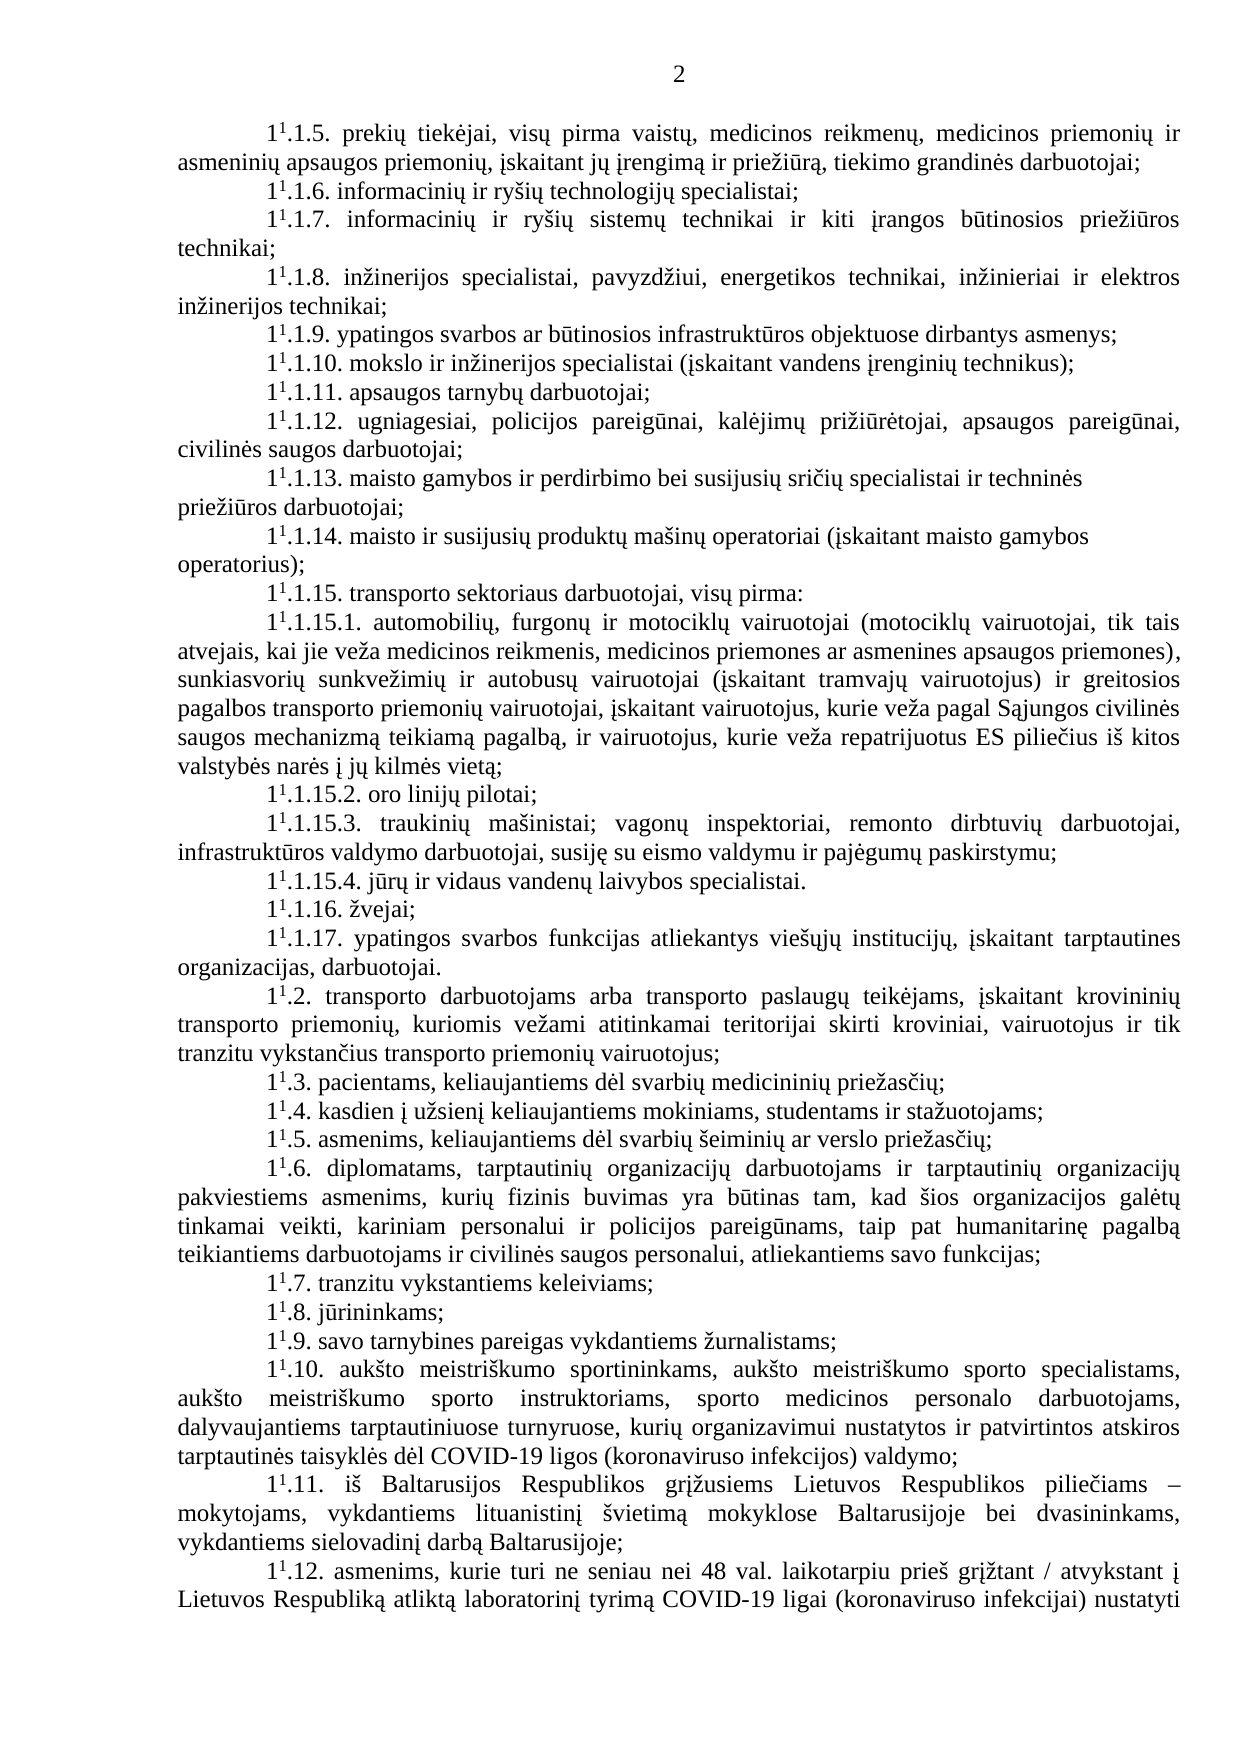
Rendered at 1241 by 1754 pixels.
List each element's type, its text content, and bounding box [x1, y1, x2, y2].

text 11.8. jūrininkams; [177, 1297, 1181, 1326]
text 11.1.8. inžinerijos specialistai, pavyzdžiui, energetikos technikai, inžinieriai ir elektros inžinerijos technikai; [177, 262, 1181, 319]
text 11.1.12. ugniagesiai, policijos pareigūnai, kalėjimų prižiūrėtojai, apsaugos pareigūnai, civilinės saugos darbuotojai; [177, 406, 1181, 463]
text 11.9. savo tarnybines pareigas vykdantiems žurnalistams; [177, 1326, 1181, 1354]
text 11.1.13. maisto gamybos ir perdirbimo bei susijusių sričių specialistai ir techninės priežiūros darbuotojai; [177, 463, 1181, 521]
text 11.10. aukšto meistriškumo sportininkams, aukšto meistriškumo sporto specialistams, aukšto meistriškumo sporto instruktoriams, sporto medicinos personalo darbuotojams, dalyvaujantiems tarptautiniuose turnyruose, kurių organizavimui nustatytos ir patvirtintos atskiros tarptautinės taisyklės dėl COVID-19 ligos (koronaviruso infekcijos) valdymo; [177, 1354, 1181, 1469]
text 11.1.15.4. jūrų ir vidaus vandenų laivybos specialistai. [177, 866, 1181, 894]
text 11.4. kasdien į užsienį keliaujantiems mokiniams, studentams ir stažuotojams; [177, 1096, 1181, 1124]
text 11.2. transporto darbuotojams arba transporto paslaugų teikėjams, įskaitant krovininių transporto priemonių, kuriomis vežami atitinkamai teritorijai skirti kroviniai, vairuotojus ir tik tranzitu vykstančius transporto priemonių vairuotojus; [177, 981, 1181, 1067]
text 11.1.17. ypatingos svarbos funkcijas atliekantys viešųjų institucijų, įskaitant tarptautines organizacijas, darbuotojai. [177, 923, 1181, 981]
text 11.1.15.2. oro linijų pilotai; [177, 779, 1181, 808]
text 11.1.7. informacinių ir ryšių sistemų technikai ir kiti įrangos būtinosios priežiūros technikai; [177, 204, 1181, 262]
text 11.1.10. mokslo ir inžinerijos specialistai (įskaitant vandens įrenginių technikus); [177, 348, 1181, 377]
text 11.6. diplomatams, tarptautinių organizacijų darbuotojams ir tarptautinių organizacijų pakviestiems asmenims, kurių fizinis buvimas yra būtinas tam, kad šios organizacijos galėtų tinkamai veikti, kariniam personalui ir policijos pareigūnams, taip pat humanitarinę pagalbą teikiantiems darbuotojams ir civilinės saugos personalui, atliekantiems savo funkcijas; [177, 1153, 1181, 1268]
text 11.1.6. informacinių ir ryšių technologijų specialistai; [177, 176, 1181, 204]
text 11.1.5. prekių tiekėjai, visų pirma vaistų, medicinos reikmenų, medicinos priemonių ir asmeninių apsaugos priemonių, įskaitant jų įrengimą ir priežiūrą, tiekimo grandinės darbuotojai; [177, 118, 1181, 176]
text 11.1.11. apsaugos tarnybų darbuotojai; [177, 377, 1181, 406]
text 11.1.16. žvejai; [177, 894, 1181, 923]
text 11.3. pacientams, keliaujantiems dėl svarbių medicininių priežasčių; [177, 1067, 1181, 1096]
text 11.7. tranzitu vykstantiems keleiviams; [177, 1268, 1181, 1297]
text 11.1.15.1. automobilių, furgonų ir motociklų vairuotojai (motociklų vairuotojai, tik tais atvejais, kai jie veža medicinos reikmenis, medicinos priemones ar asmenines apsaugos priemones), sunkiasvorių sunkvežimių ir autobusų vairuotojai (įskaitant tramvajų vairuotojus) ir greitosios pagalbos transporto priemonių vairuotojai, įskaitant vairuotojus, kurie veža pagal Sąjungos civilinės saugos mechanizmą teikiamą pagalbą, ir vairuotojus, kurie veža repatrijuotus ES piliečius iš kitos valstybės narės į jų kilmės vietą; [177, 607, 1181, 779]
text 11.11. iš Baltarusijos Respublikos grįžusiems Lietuvos Respublikos piliečiams – mokytojams, vykdantiems lituanistinį švietimą mokyklose Baltarusijoje bei dvasininkams, vykdantiems sielovadinį darbą Baltarusijoje; [177, 1469, 1181, 1556]
text 11.1.15.3. traukinių mašinistai; vagonų inspektoriai, remonto dirbtuvių darbuotojai, infrastruktūros valdymo darbuotojai, susiję su eismo valdymu ir pajėgumų paskirstymu; [177, 808, 1181, 866]
text 11.1.15. transporto sektoriaus darbuotojai, visų pirma: [177, 578, 1181, 607]
text 11.1.14. maisto ir susijusių produktų mašinų operatoriai (įskaitant maisto gamybos operatorius); [177, 521, 1181, 578]
text 11.5. asmenims, keliaujantiems dėl svarbių šeiminių ar verslo priežasčių; [177, 1124, 1181, 1153]
text 11.1.9. ypatingos svarbos ar būtinosios infrastruktūros objektuose dirbantys asmenys; [177, 319, 1181, 348]
text 11.12. asmenims, kurie turi ne seniau nei 48 val. laikotarpiu prieš grįžtant / atvykstant į Lietuvos Respubliką atliktą laboratorinį tyrimą COVID-19 ligai (koronaviruso infekcijai) nustatyti [177, 1556, 1181, 1613]
